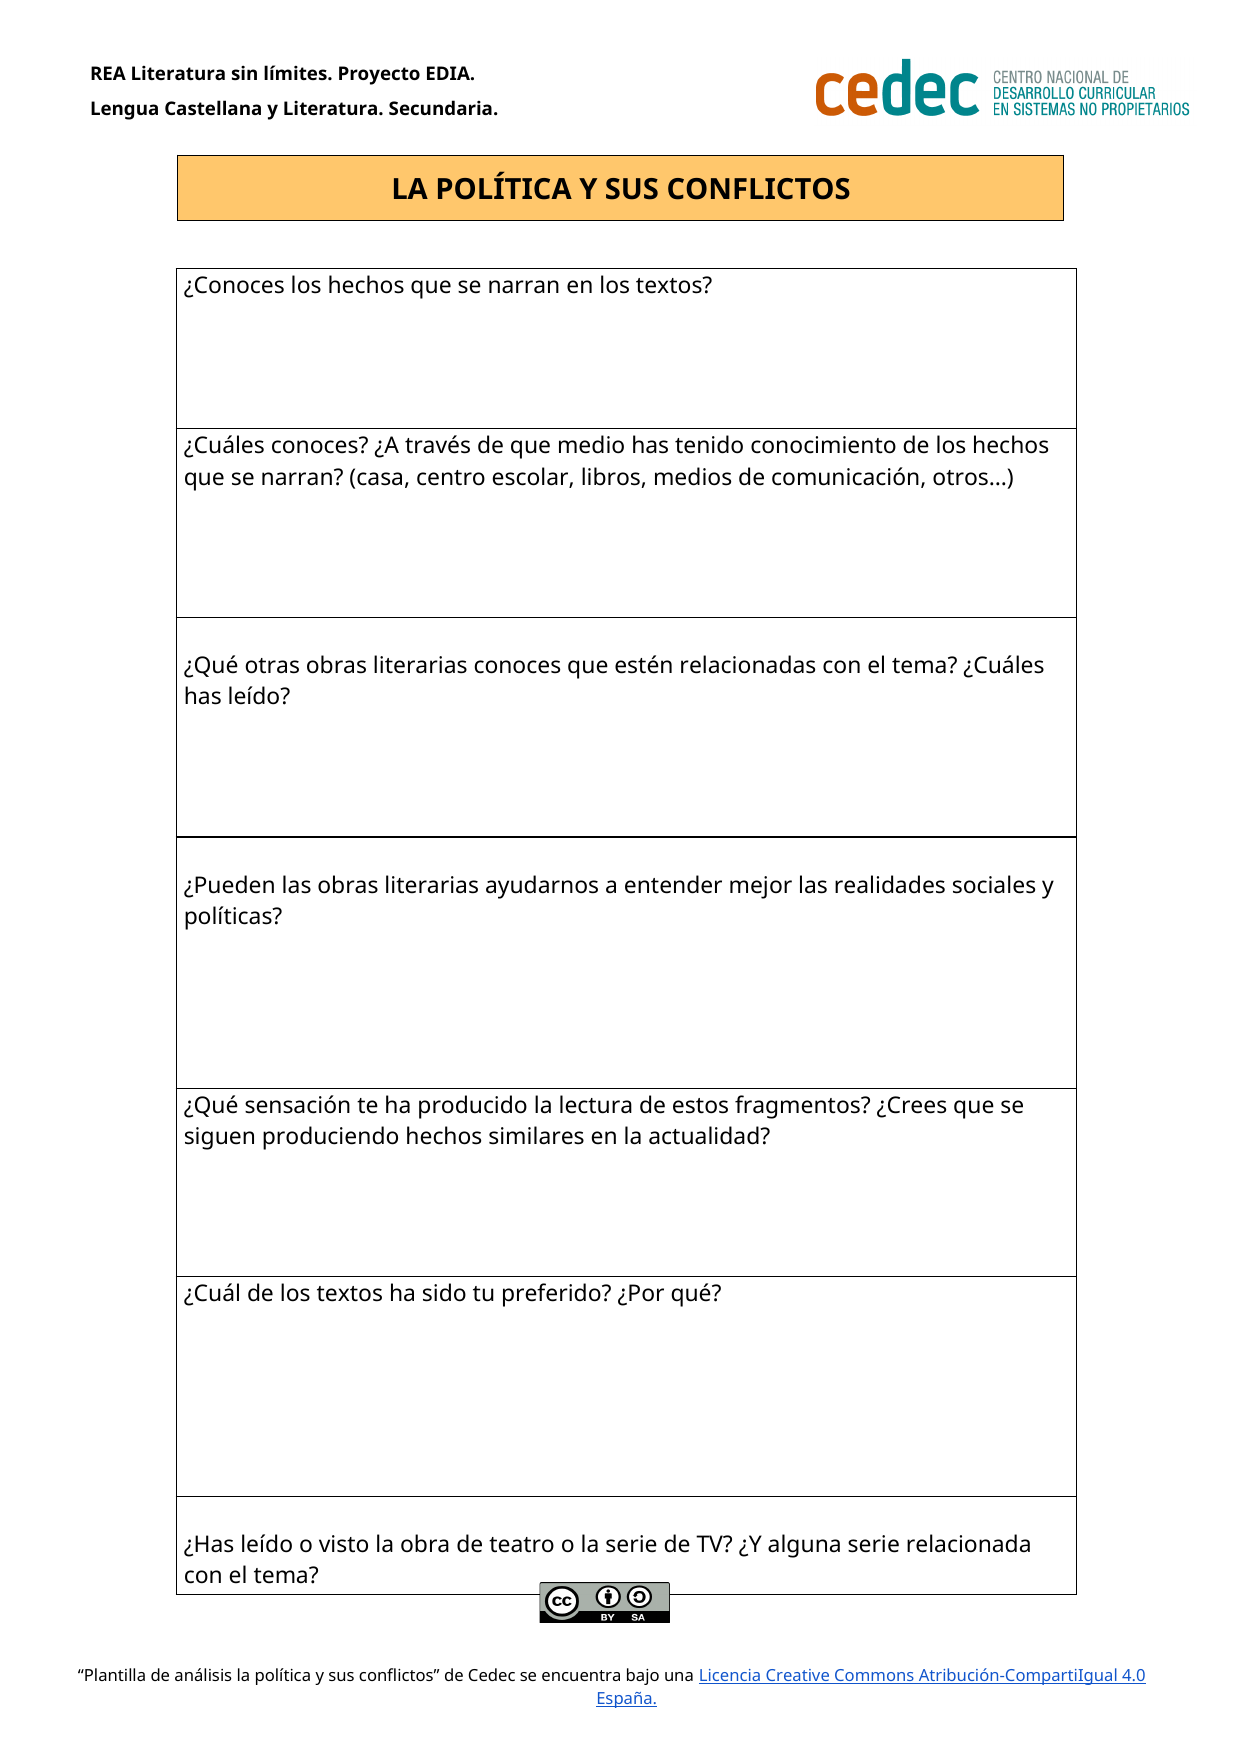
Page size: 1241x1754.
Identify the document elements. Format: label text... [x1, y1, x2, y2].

table_cell ¿Cuáles conoces? ¿A través de que medio has tenido conocimiento de los hechos que se narran? (casa, centro escolar, libros, medios de comunicación, otros…) [177, 429, 1076, 617]
table_header ¿Conoces los hechos que se narran en los textos? [177, 269, 1076, 428]
table_cell ¿Qué otras obras literarias conoces que estén relacionadas con el tema? ¿Cuáles has leído? [177, 618, 1076, 836]
table_cell ¿Pueden las obras literarias ayudarnos a entender mejor las realidades sociales y políticas? [177, 838, 1076, 1087]
table_cell ¿Cuál de los textos ha sido tu preferido? ¿Por qué? [177, 1277, 1076, 1496]
table_cell ¿Qué sensación te ha producido la lectura de estos fragmentos? ¿Crees que se siguen produciendo hechos similares en la actualidad? [177, 1089, 1076, 1276]
table_header LA POLÍTICA Y SUS CONFLICTOS [178, 156, 1063, 220]
table_cell ¿Has leído o visto la obra de teatro o la serie de TV? ¿Y alguna serie relacionada con el tema? [177, 1497, 1076, 1593]
